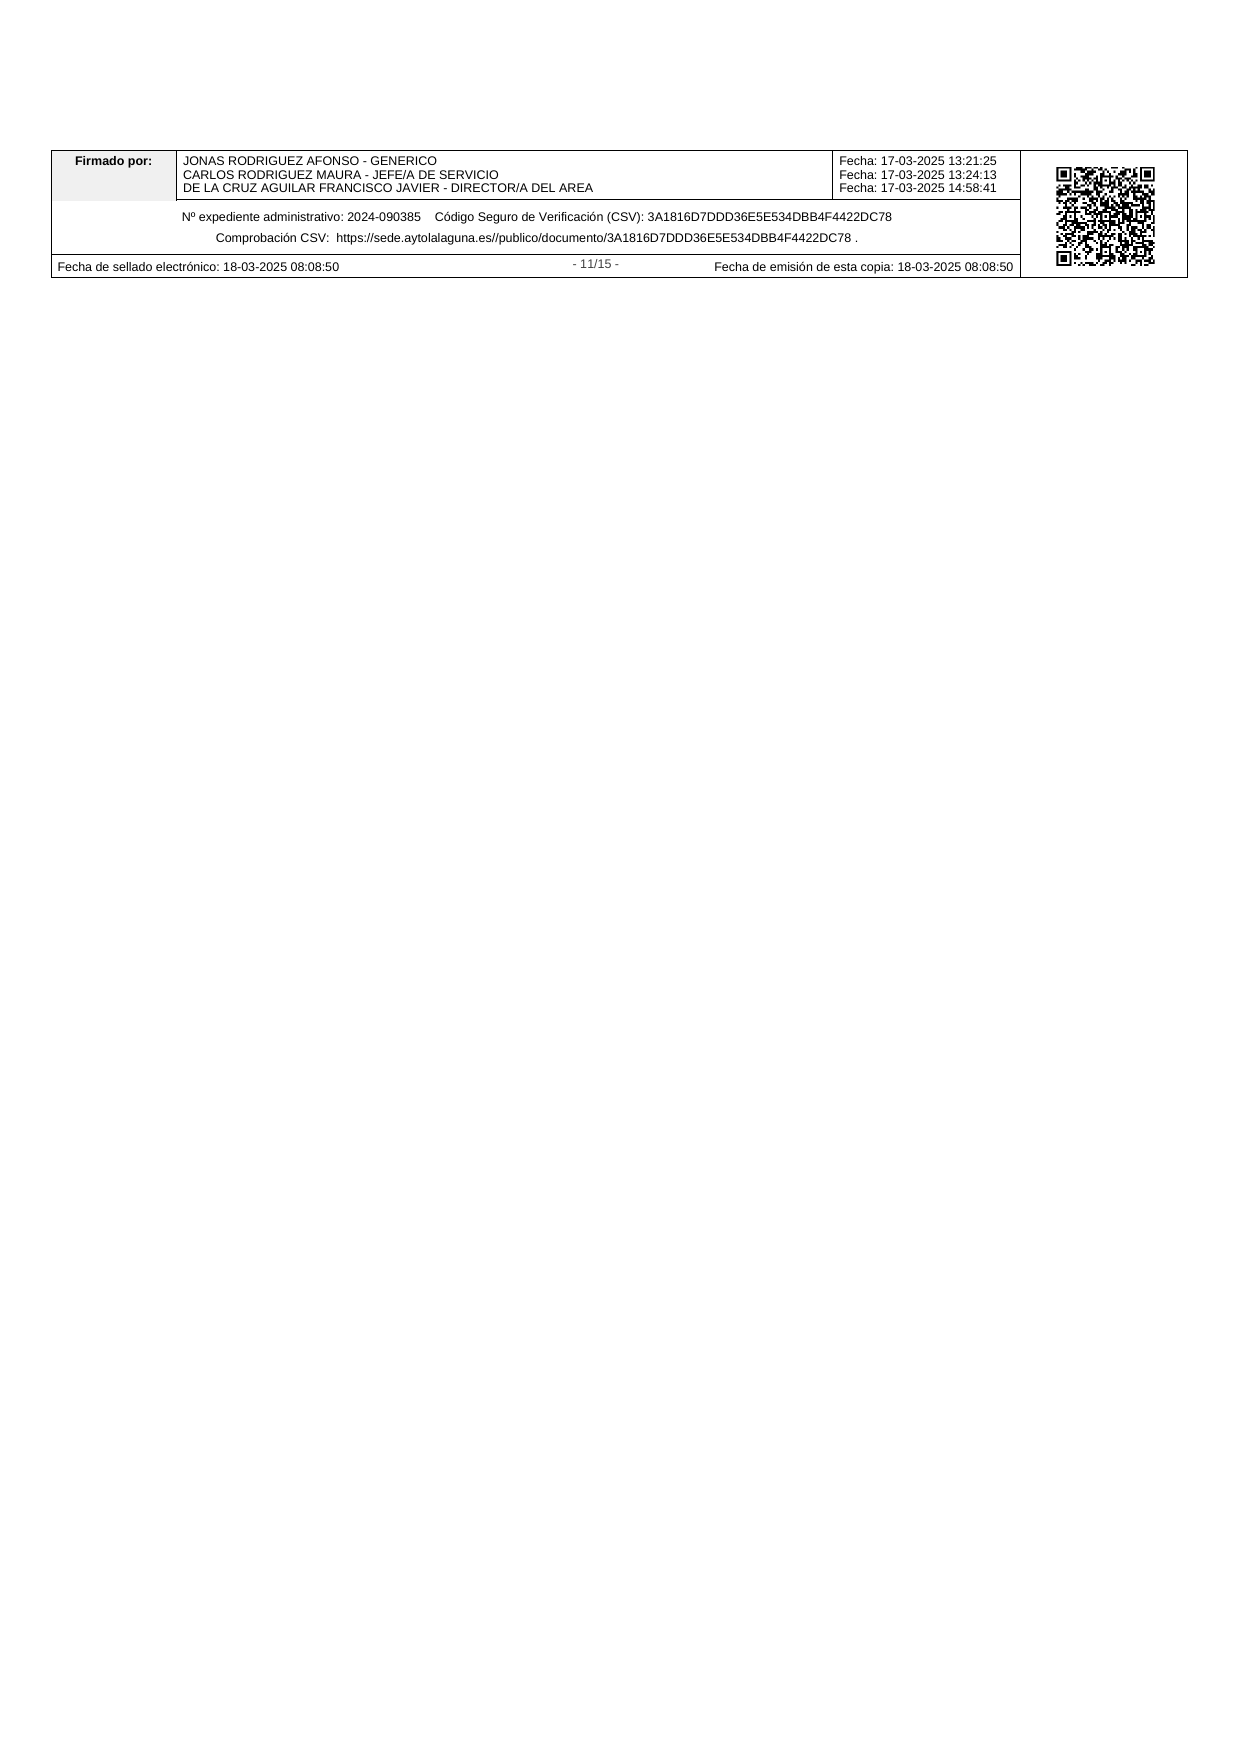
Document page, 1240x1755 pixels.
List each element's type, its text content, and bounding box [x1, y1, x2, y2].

table_header Fecha: 17-03-2025 13:21:25 Fecha: 17-03-2025 13:24:13 Fecha: 17-03-2025 14:58:41 [833, 151, 1020, 199]
table_cell Fecha de sellado electrónico: 18-03-2025 08:08:50 - 11/15 - Fecha de emisión de esta copia: 18-03-2025 08:08:50 [52, 255, 1020, 277]
table_header Firmado por: [52, 151, 176, 199]
table_header [1021, 151, 1187, 277]
table_cell Nº expediente administrativo: 2024-090385 Código Seguro de Verificación (CSV): 3A1816D7DDD36E5E534DBB4F4422DC78 Comprobación CSV: https://sede.aytolalaguna.es//publico/documento/3A1816D7DDD36E5E534DBB4F4422DC78 . [52, 200, 1020, 253]
table_header JONAS RODRIGUEZ AFONSO - GENERICO CARLOS RODRIGUEZ MAURA - JEFE/A DE SERVICIO DE LA CRUZ AGUILAR FRANCISCO JAVIER - DIRECTOR/A DEL AREA [177, 151, 832, 199]
